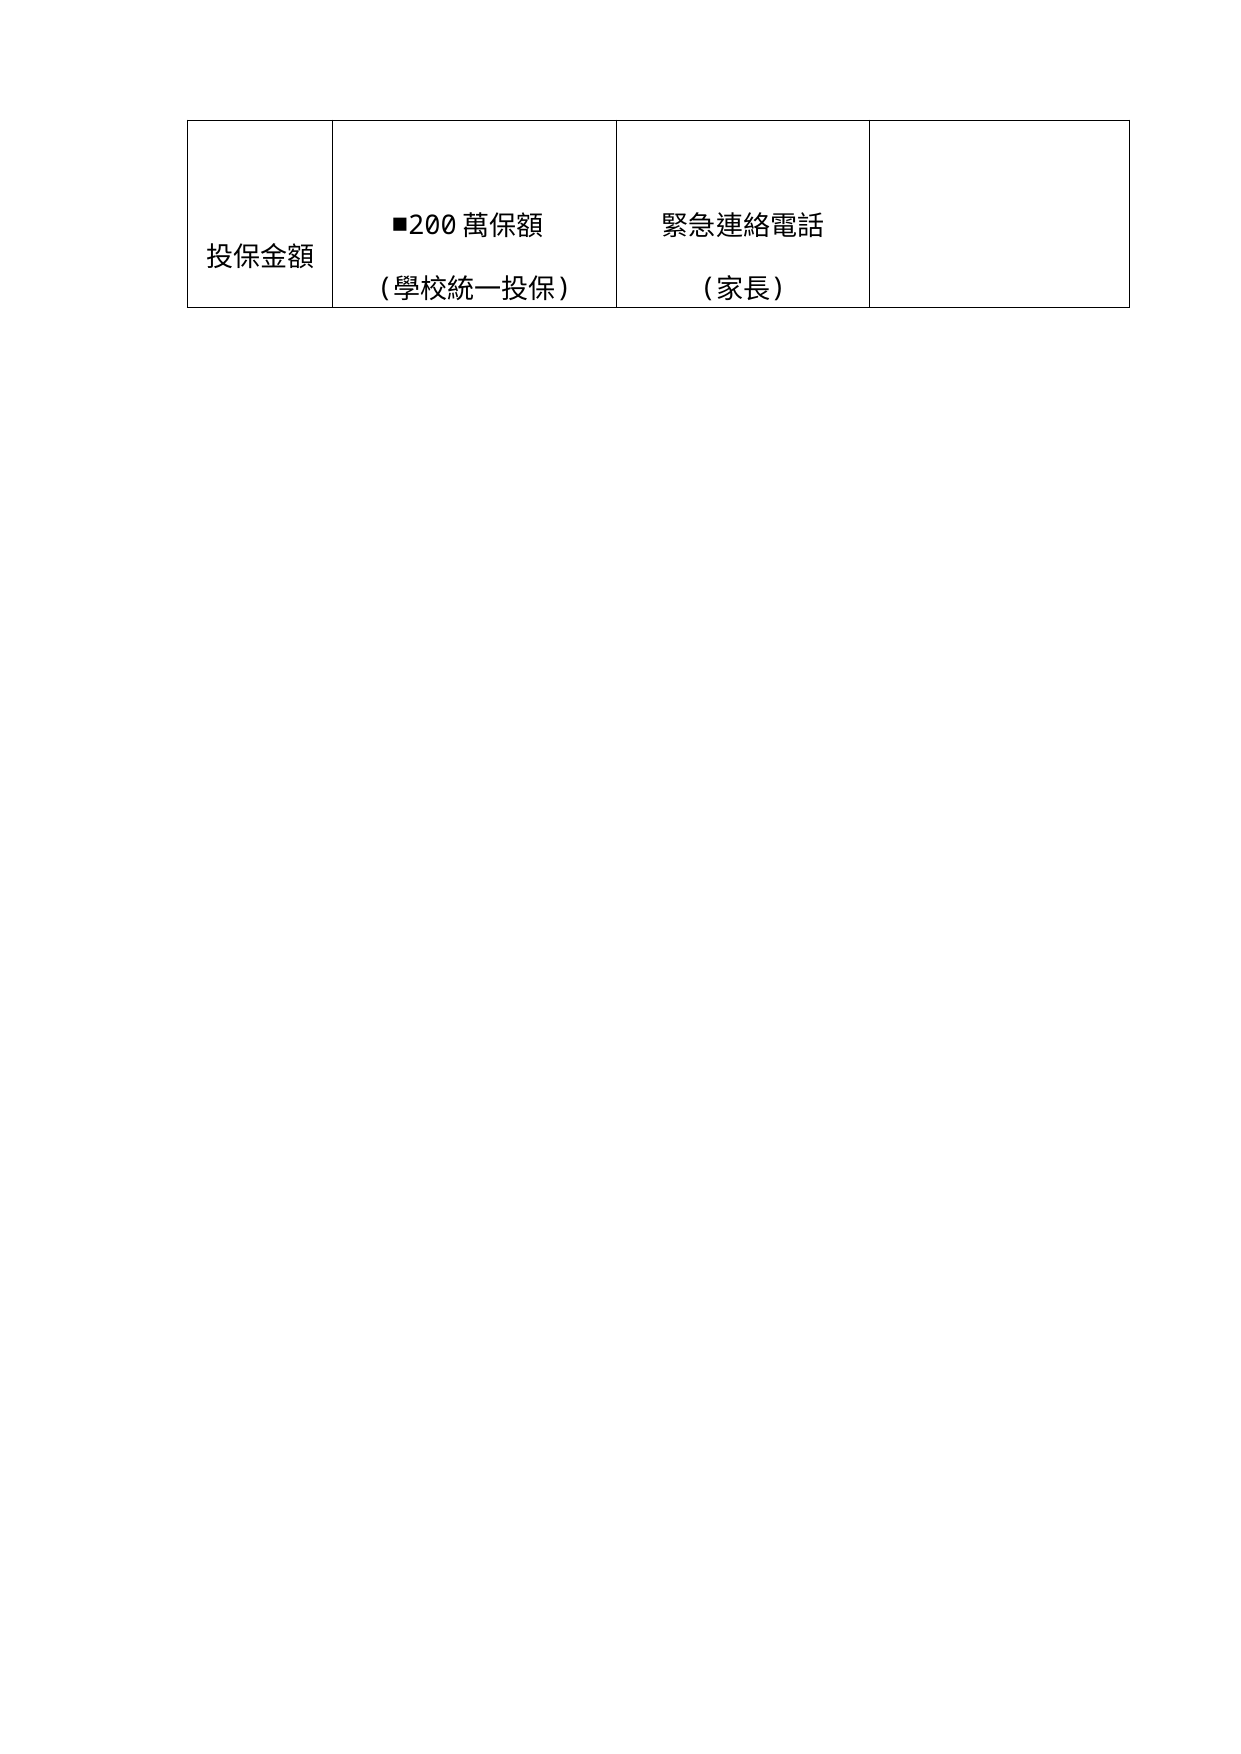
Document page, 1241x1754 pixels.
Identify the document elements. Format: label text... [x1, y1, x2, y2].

table_cell 投保金額 [188, 121, 332, 307]
table_cell ■200萬保額 (學校統一投保) [333, 121, 616, 307]
table_cell 緊急連絡電話 (家長) [617, 121, 869, 307]
table_cell [870, 121, 1129, 307]
